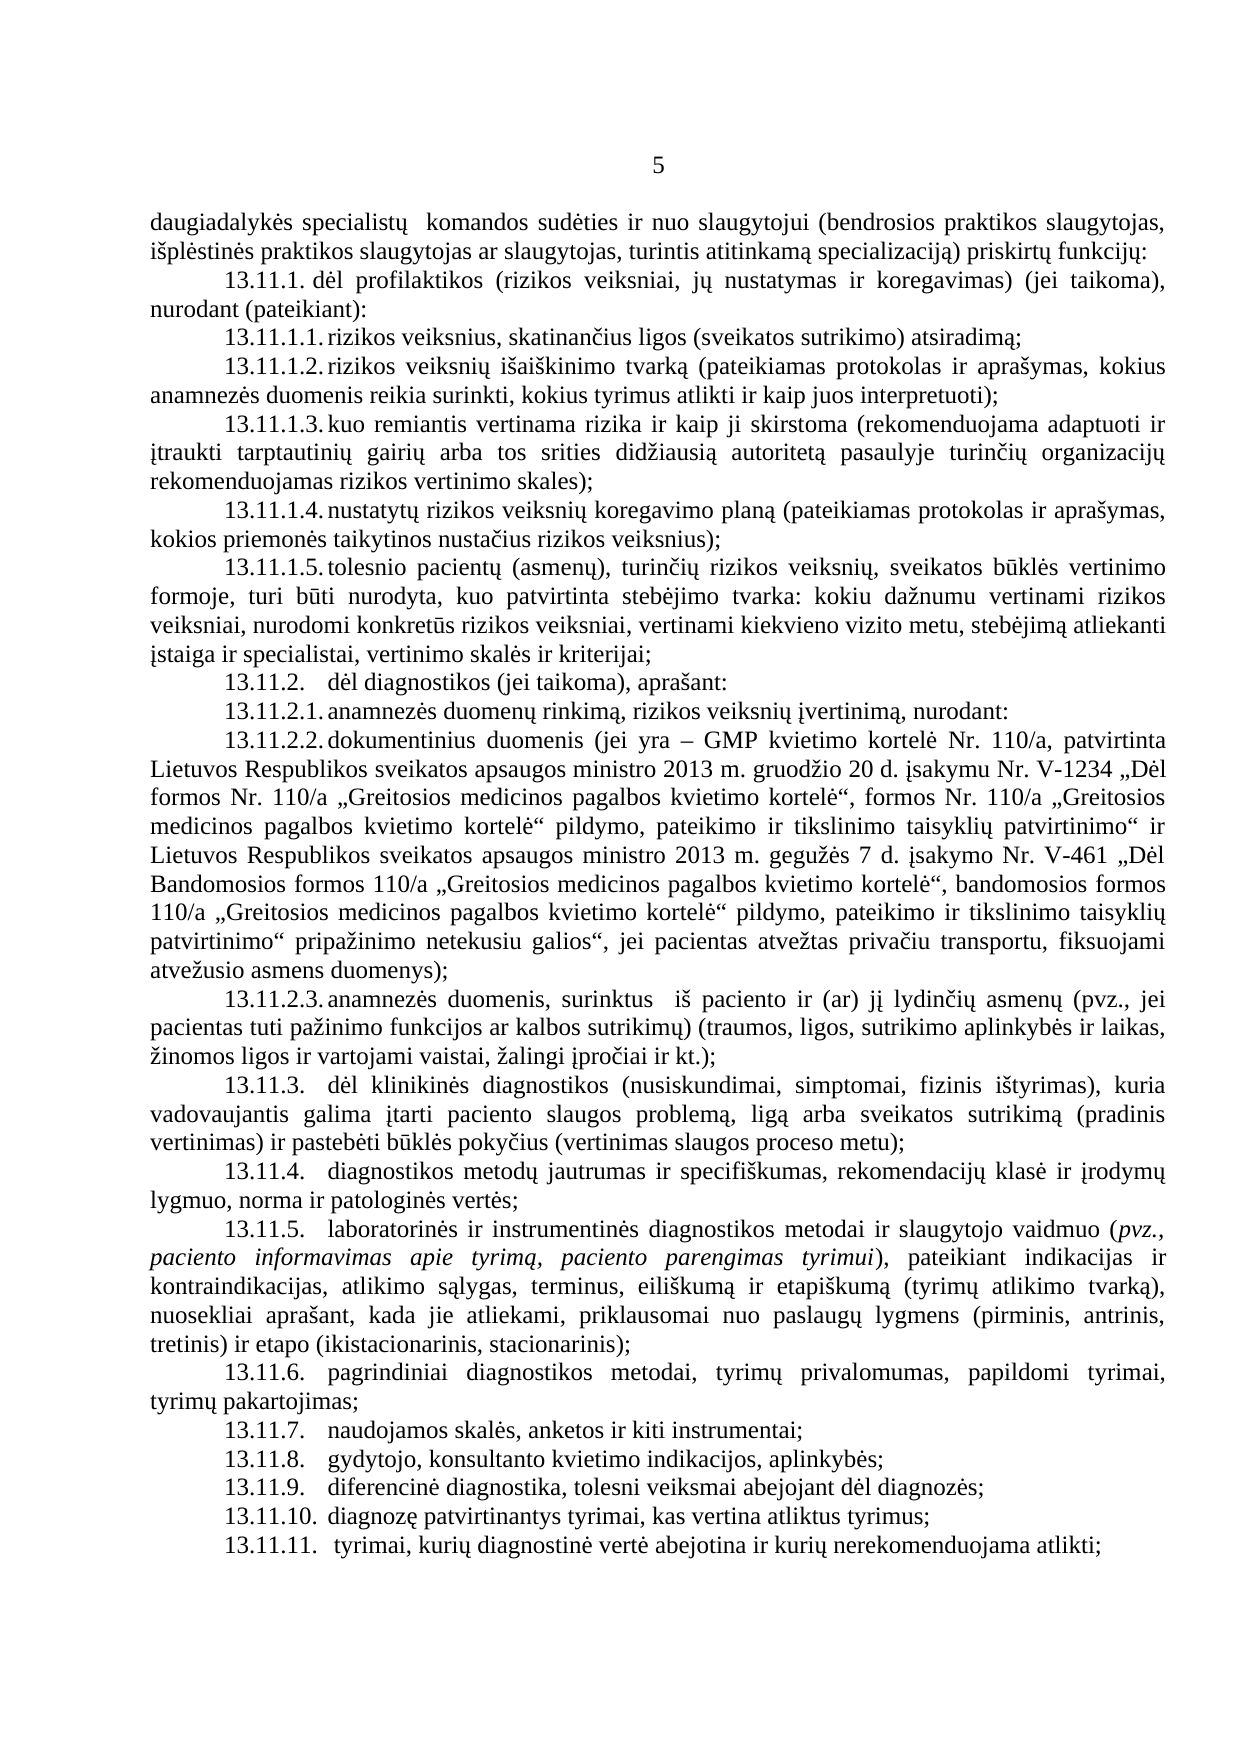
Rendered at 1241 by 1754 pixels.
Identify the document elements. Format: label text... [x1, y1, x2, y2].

text 13.11.9. diferencinė diagnostika, tolesni veiksmai abejojant dėl diagnozės; [150, 1472, 1167, 1501]
text 13.11.7. naudojamos skalės, anketos ir kiti instrumentai; [150, 1415, 1167, 1444]
text 13.11.10. diagnozę patvirtinantys tyrimai, kas vertina atliktus tyrimus; [150, 1501, 1167, 1530]
text 13.11.1.2. rizikos veiksnių išaiškinimo tvarką (pateikiamas protokolas ir aprašymas, kokius anamnezės duomenis reikia surinkti, kokius tyrimus atlikti ir kaip juos interpretuoti); [150, 351, 1167, 409]
text 13.11.6. pagrindiniai diagnostikos metodai, tyrimų privalomumas, papildomi tyrimai, tyrimų pakartojimas; [150, 1357, 1167, 1415]
text 13.11.2.1. anamnezės duomenų rinkimą, rizikos veiksnių įvertinimą, nurodant: [150, 696, 1167, 725]
text 13.11.4. diagnostikos metodų jautrumas ir specifiškumas, rekomendacijų klasė ir įrodymų lygmuo, norma ir patologinės vertės; [150, 1156, 1167, 1214]
text daugiadalykės specialistų komandos sudėties ir nuo slaugytojui (bendrosios praktikos slaugytojas, išplėstinės praktikos slaugytojas ar slaugytojas, turintis atitinkamą specializaciją) priskirtų funkcijų: [150, 207, 1167, 265]
text 13.11.5. laboratorinės ir instrumentinės diagnostikos metodai ir slaugytojo vaidmuo (pvz., paciento informavimas apie tyrimą, paciento parengimas tyrimui), pateikiant indikacijas ir kontraindikacijas, atlikimo sąlygas, terminus, eiliškumą ir etapiškumą (tyrimų atlikimo tvarką), nuosekliai aprašant, kada jie atliekami, priklausomai nuo paslaugų lygmens (pirminis, antrinis, tretinis) ir etapo (ikistacionarinis, stacionarinis); [150, 1214, 1167, 1357]
text 13.11.11. tyrimai, kurių diagnostinė vertė abejotina ir kurių nerekomenduojama atlikti; [150, 1530, 1167, 1559]
text 13.11.8. gydytojo, konsultanto kvietimo indikacijos, aplinkybės; [150, 1444, 1167, 1472]
text 13.11.2.2. dokumentinius duomenis (jei yra – GMP kvietimo kortelė Nr. 110/a, patvirtinta Lietuvos Respublikos sveikatos apsaugos ministro 2013 m. gruodžio 20 d. įsakymu Nr. V-1234 „Dėl formos Nr. 110/a „Greitosios medicinos pagalbos kvietimo kortelė“, formos Nr. 110/a „Greitosios medicinos pagalbos kvietimo kortelė“ pildymo, pateikimo ir tikslinimo taisyklių patvirtinimo“ ir Lietuvos Respublikos sveikatos apsaugos ministro 2013 m. gegužės 7 d. įsakymo Nr. V-461 „Dėl Bandomosios formos 110/a „Greitosios medicinos pagalbos kvietimo kortelė“, bandomosios formos 110/a „Greitosios medicinos pagalbos kvietimo kortelė“ pildymo, pateikimo ir tikslinimo taisyklių patvirtinimo“ pripažinimo netekusiu galios“, jei pacientas atvežtas privačiu transportu, fiksuojami atvežusio asmens duomenys); [150, 725, 1167, 984]
text 13.11.1.3. kuo remiantis vertinama rizika ir kaip ji skirstoma (rekomenduojama adaptuoti ir įtraukti tarptautinių gairių arba tos srities didžiausią autoritetą pasaulyje turinčių organizacijų rekomenduojamas rizikos vertinimo skales); [150, 409, 1167, 495]
text 13.11.1.4. nustatytų rizikos veiksnių koregavimo planą (pateikiamas protokolas ir aprašymas, kokios priemonės taikytinos nustačius rizikos veiksnius); [150, 495, 1167, 552]
text 13.11.3. dėl klinikinės diagnostikos (nusiskundimai, simptomai, fizinis ištyrimas), kuria vadovaujantis galima įtarti paciento slaugos problemą, ligą arba sveikatos sutrikimą (pradinis vertinimas) ir pastebėti būklės pokyčius (vertinimas slaugos proceso metu); [150, 1070, 1167, 1156]
text 13.11.1.1. rizikos veiksnius, skatinančius ligos (sveikatos sutrikimo) atsiradimą; [150, 322, 1167, 351]
text 13.11.2. dėl diagnostikos (jei taikoma), aprašant: [150, 667, 1167, 696]
text 13.11.2.3. anamnezės duomenis, surinktus iš paciento ir (ar) jį lydinčių asmenų (pvz., jei pacientas tuti pažinimo funkcijos ar kalbos sutrikimų) (traumos, ligos, sutrikimo aplinkybės ir laikas, žinomos ligos ir vartojami vaistai, žalingi įpročiai ir kt.); [150, 984, 1167, 1070]
text 13.11.1.5. tolesnio pacientų (asmenų), turinčių rizikos veiksnių, sveikatos būklės vertinimo formoje, turi būti nurodyta, kuo patvirtinta stebėjimo tvarka: kokiu dažnumu vertinami rizikos veiksniai, nurodomi konkretūs rizikos veiksniai, vertinami kiekvieno vizito metu, stebėjimą atliekanti įstaiga ir specialistai, vertinimo skalės ir kriterijai; [150, 552, 1167, 667]
text 13.11.1. dėl profilaktikos (rizikos veiksniai, jų nustatymas ir koregavimas) (jei taikoma), nurodant (pateikiant): [150, 265, 1167, 322]
